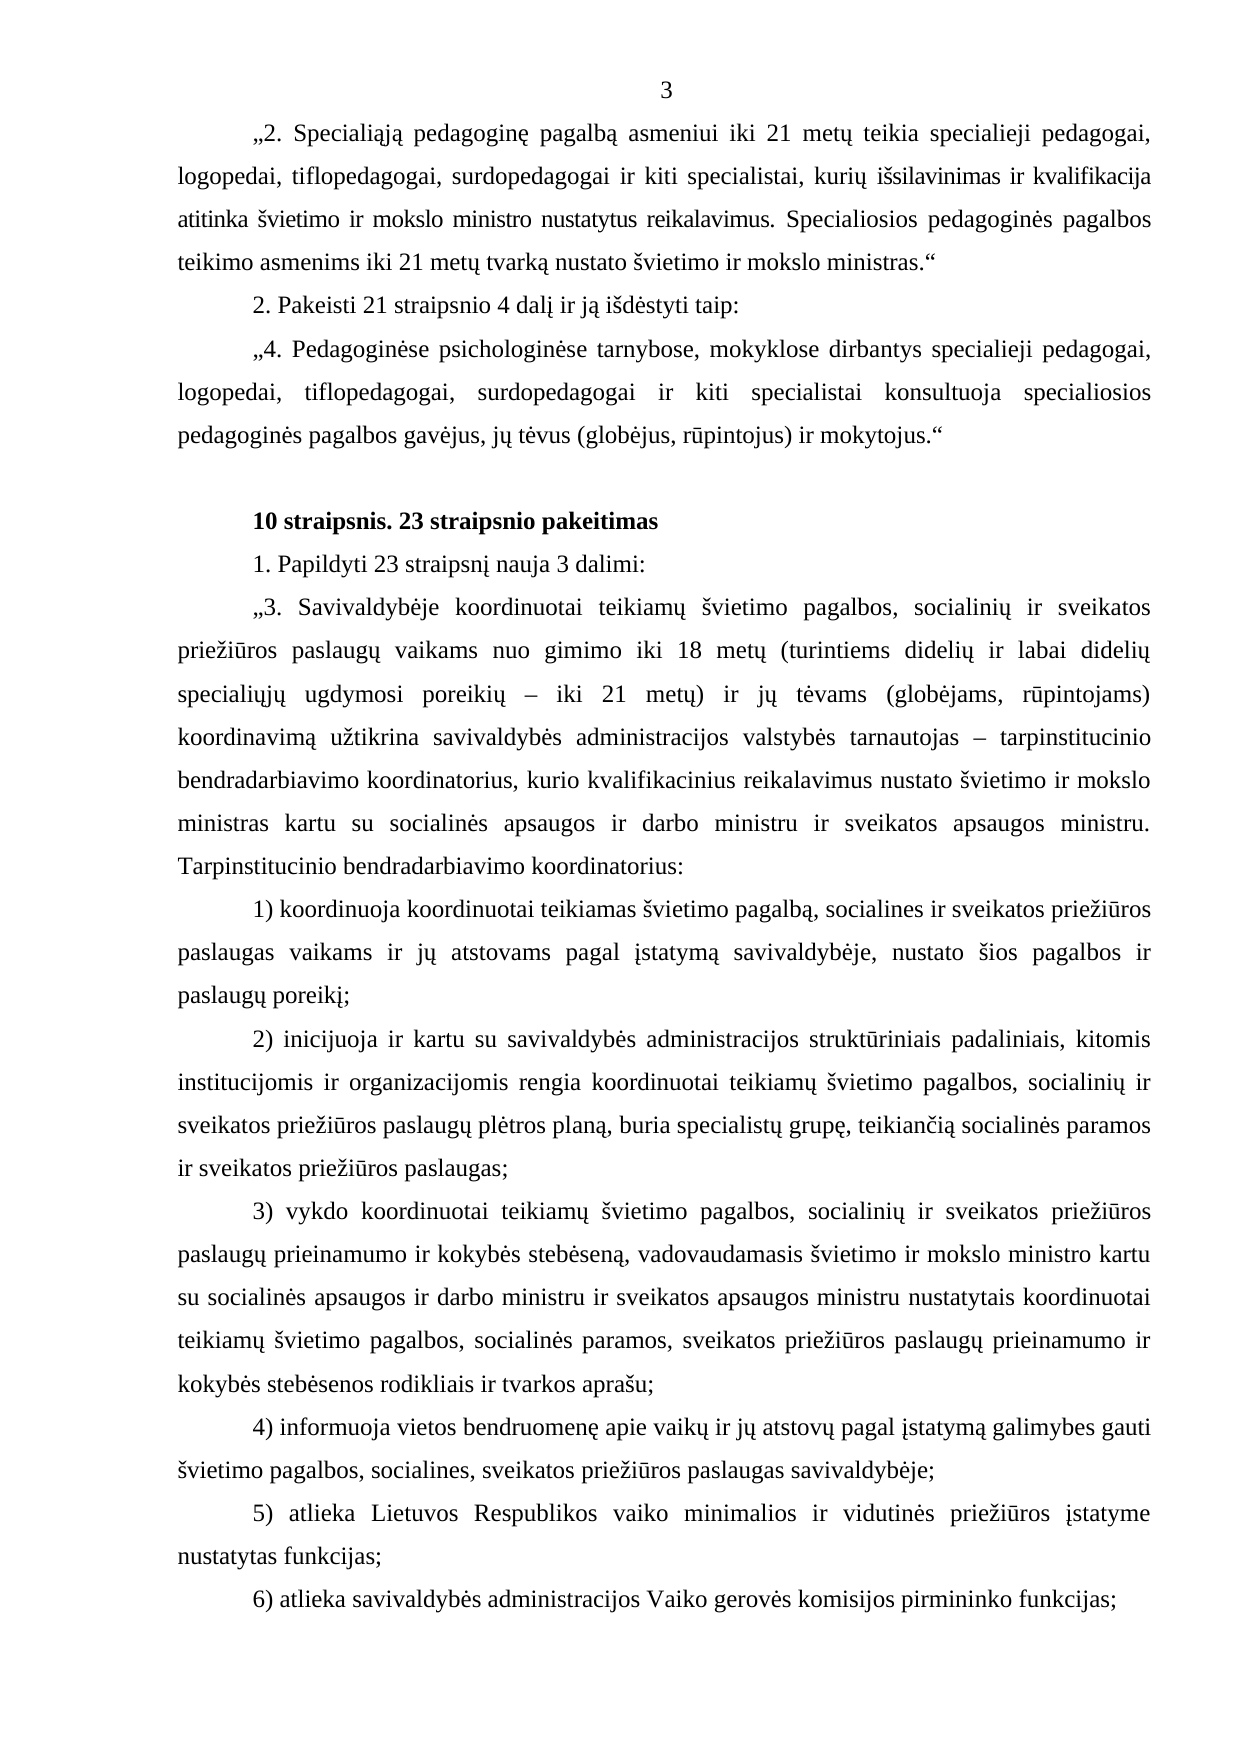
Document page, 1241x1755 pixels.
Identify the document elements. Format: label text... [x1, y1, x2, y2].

text 3) vykdo koordinuotai teikiamų švietimo pagalbos, socialinių ir sveikatos priežiūros paslaugų prieinamumo ir kokybės stebėseną, vadovaudamasis švietimo ir mokslo ministro kartu su socialinės apsaugos ir darbo ministru ir sveikatos apsaugos ministru nustatytais koordinuotai teikiamų švietimo pagalbos, socialinės paramos, sveikatos priežiūros paslaugų prieinamumo ir kokybės stebėsenos rodikliais ir tvarkos aprašu; [177, 1196, 1152, 1397]
text „2. Specialiąją pedagoginę pagalbą asmeniui iki 21 metų teikia specialieji pedagogai, logopedai, tiflopedagogai, surdopedagogai ir kiti specialistai, kurių išsilavinimas ir kvalifikacija atitinka švietimo ir mokslo ministro nustatytus reikalavimus. Specialiosios pedagoginės pagalbos teikimo asmenims iki 21 metų tvarką nustato švietimo ir mokslo ministras.“ [177, 118, 1152, 276]
text 4) informuoja vietos bendruomenę apie vaikų ir jų atstovų pagal įstatymą galimybes gauti švietimo pagalbos, socialines, sveikatos priežiūros paslaugas savivaldybėje; [177, 1412, 1152, 1484]
text „3. Savivaldybėje koordinuotai teikiamų švietimo pagalbos, socialinių ir sveikatos priežiūros paslaugų vaikams nuo gimimo iki 18 metų (turintiems didelių ir labai didelių specialiųjų ugdymosi poreikių – iki 21 metų) ir jų tėvams (globėjams, rūpintojams) koordinavimą užtikrina savivaldybės administracijos valstybės tarnautojas – tarpinstitucinio bendradarbiavimo koordinatorius, kurio kvalifikacinius reikalavimus nustato švietimo ir mokslo ministras kartu su socialinės apsaugos ir darbo ministru ir sveikatos apsaugos ministru. Tarpinstitucinio bendradarbiavimo koordinatorius: [177, 592, 1152, 880]
text 1. Papildyti 23 straipsnį nauja 3 dalimi: [177, 549, 1152, 578]
text 10 straipsnis. 23 straipsnio pakeitimas [177, 506, 1152, 535]
text „4. Pedagoginėse psichologinėse tarnybose, mokyklose dirbantys specialieji pedagogai, logopedai, tiflopedagogai, surdopedagogai ir kiti specialistai konsultuoja specialiosios pedagoginės pagalbos gavėjus, jų tėvus (globėjus, rūpintojus) ir mokytojus.“ [177, 334, 1152, 449]
text 2) inicijuoja ir kartu su savivaldybės administracijos struktūriniais padaliniais, kitomis institucijomis ir organizacijomis rengia koordinuotai teikiamų švietimo pagalbos, socialinių ir sveikatos priežiūros paslaugų plėtros planą, buria specialistų grupę, teikiančią socialinės paramos ir sveikatos priežiūros paslaugas; [177, 1024, 1152, 1182]
text 1) koordinuoja koordinuotai teikiamas švietimo pagalbą, socialines ir sveikatos priežiūros paslaugas vaikams ir jų atstovams pagal įstatymą savivaldybėje, nustato šios pagalbos ir paslaugų poreikį; [177, 894, 1152, 1009]
text 2. Pakeisti 21 straipsnio 4 dalį ir ją išdėstyti taip: [177, 291, 1152, 319]
text 5) atlieka Lietuvos Respublikos vaiko minimalios ir vidutinės priežiūros įstatyme nustatytas funkcijas; [177, 1498, 1152, 1570]
text 6) atlieka savivaldybės administracijos Vaiko gerovės komisijos pirmininko funkcijas; [177, 1584, 1152, 1613]
